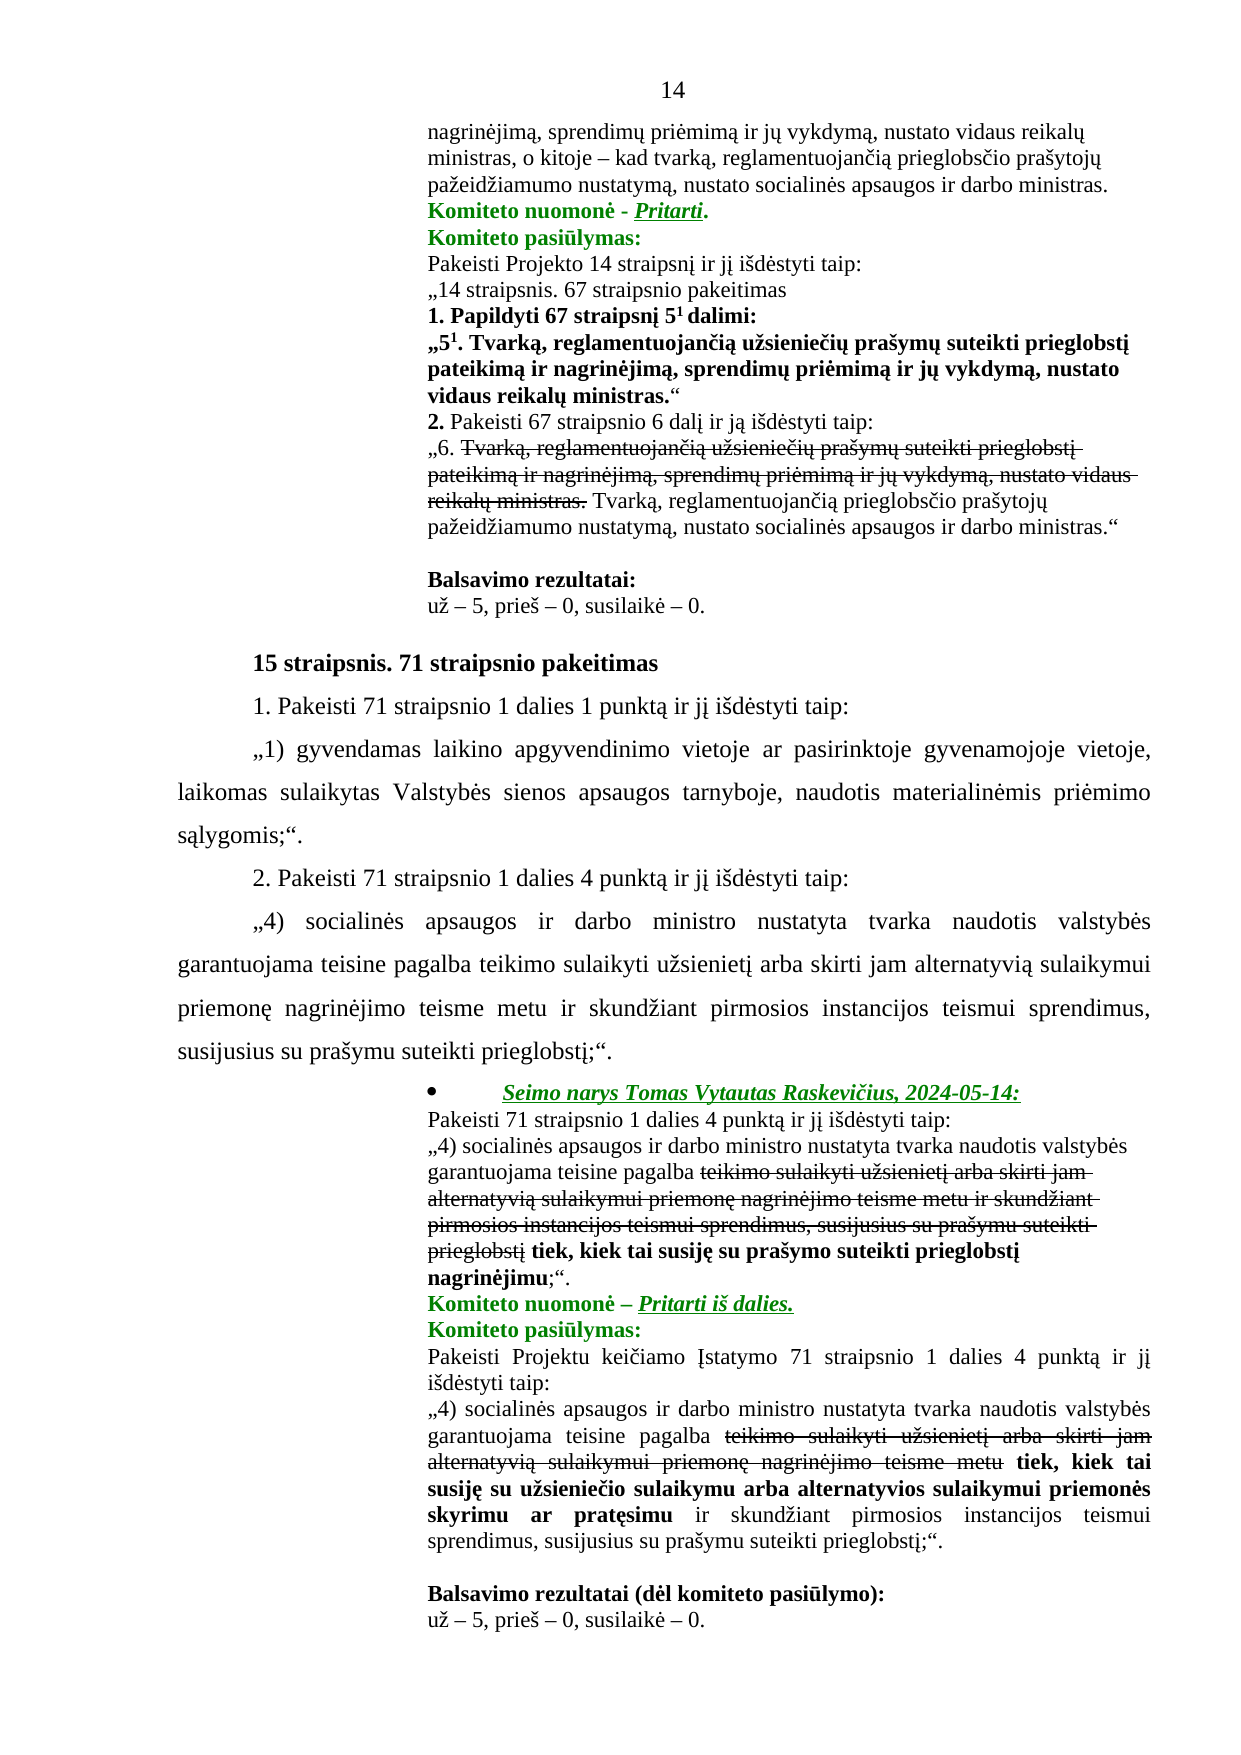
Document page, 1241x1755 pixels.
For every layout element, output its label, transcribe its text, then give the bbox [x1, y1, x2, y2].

text „14 straipsnis. 67 straipsnio pakeitimas [427, 276, 1152, 303]
text „4) socialinės apsaugos ir darbo ministro nustatyta tvarka naudotis valstybės garantuojama teisine pagalba teikimo sulaikyti užsienietį arba skirti jam alternatyvią sulaikymui priemonę nagrinėjimo teisme metu ir skundžiant pirmosios instancijos teismui sprendimus, susijusius su prašymu suteikti prieglobstį;“. [177, 906, 1152, 1064]
text „51. Tvarką, reglamentuojančią užsieniečių prašymų suteikti prieglobstį pateikimą ir nagrinėjimą, sprendimų priėmimą ir jų vykdymą, nustato vidaus reikalų ministras.“ [427, 329, 1152, 408]
text Pakeisti 71 straipsnio 1 dalies 4 punktą ir jį išdėstyti taip: [427, 1106, 1152, 1132]
text „6. Tvarką, reglamentuojančią užsieniečių prašymų suteikti prieglobstį pateikimą ir nagrinėjimą, sprendimų priėmimą ir jų vykdymą, nustato vidaus reikalų ministras. Tvarką, reglamentuojančią prieglobsčio prašytojų pažeidžiamumo nustatymą, nustato socialinės apsaugos ir darbo ministras.“ [427, 434, 1152, 540]
list Seimo narys Tomas Vytautas Raskevičius, 2024-05-14: [427, 1079, 1152, 1106]
text Komiteto nuomonė – Pritarti iš dalies. [427, 1290, 1152, 1316]
text Pakeisti Projektu keičiamo Įstatymo 71 straipsnio 1 dalies 4 punktą ir jį išdėstyti taip: [427, 1343, 1152, 1396]
text 15 straipsnis. 71 straipsnio pakeitimas [177, 648, 1152, 676]
text Pakeisti Projekto 14 straipsnį ir jį išdėstyti taip: [427, 250, 1152, 276]
text Komiteto pasiūlymas: [427, 223, 1152, 250]
text Balsavimo rezultatai (dėl komiteto pasiūlymo): [427, 1580, 1152, 1606]
text 2. Pakeisti 71 straipsnio 1 dalies 4 punktą ir jį išdėstyti taip: [177, 863, 1152, 892]
text Balsavimo rezultatai: [427, 566, 1152, 592]
text Komiteto nuomonė - Pritarti. [427, 197, 1152, 223]
text 1. Pakeisti 71 straipsnio 1 dalies 1 punktą ir jį išdėstyti taip: [177, 691, 1152, 719]
text nagrinėjimą, sprendimų priėmimą ir jų vykdymą, nustato vidaus reikalų ministras, o kitoje – kad tvarką, reglamentuojančią prieglobsčio prašytojų pažeidžiamumo nustatymą, nustato socialinės apsaugos ir darbo ministras. [427, 118, 1152, 197]
text Komiteto pasiūlymas: [427, 1316, 1152, 1343]
text 1. Papildyti 67 straipsnį 51 dalimi: [427, 303, 1152, 329]
text „1) gyvendamas laikino apgyvendinimo vietoje ar pasirinktoje gyvenamojoje vietoje, laikomas sulaikytas Valstybės sienos apsaugos tarnyboje, naudotis materialinėmis priėmimo sąlygomis;“. [177, 734, 1152, 849]
text už – 5, prieš – 0, susilaikė – 0. [427, 592, 1152, 619]
text už – 5, prieš – 0, susilaikė – 0. [427, 1606, 1152, 1633]
text „4) socialinės apsaugos ir darbo ministro nustatyta tvarka naudotis valstybės garantuojama teisine pagalba teikimo sulaikyti užsienietį arba skirti jam alternatyvią sulaikymui priemonę nagrinėjimo teisme metu tiek, kiek tai susiję su užsieniečio sulaikymu arba alternatyvios sulaikymui priemonės skyrimu ar pratęsimu ir skundžiant pirmosios instancijos teismui sprendimus, susijusius su prašymu suteikti prieglobstį;“. [427, 1396, 1152, 1554]
text „4) socialinės apsaugos ir darbo ministro nustatyta tvarka naudotis valstybės garantuojama teisine pagalba teikimo sulaikyti užsienietį arba skirti jam alternatyvią sulaikymui priemonę nagrinėjimo teisme metu ir skundžiant pirmosios instancijos teismui sprendimus, susijusius su prašymu suteikti prieglobstį tiek, kiek tai susiję su prašymo suteikti prieglobstį nagrinėjimu;“. [427, 1132, 1152, 1290]
text 2. Pakeisti 67 straipsnio 6 dalį ir ją išdėstyti taip: [427, 408, 1152, 434]
